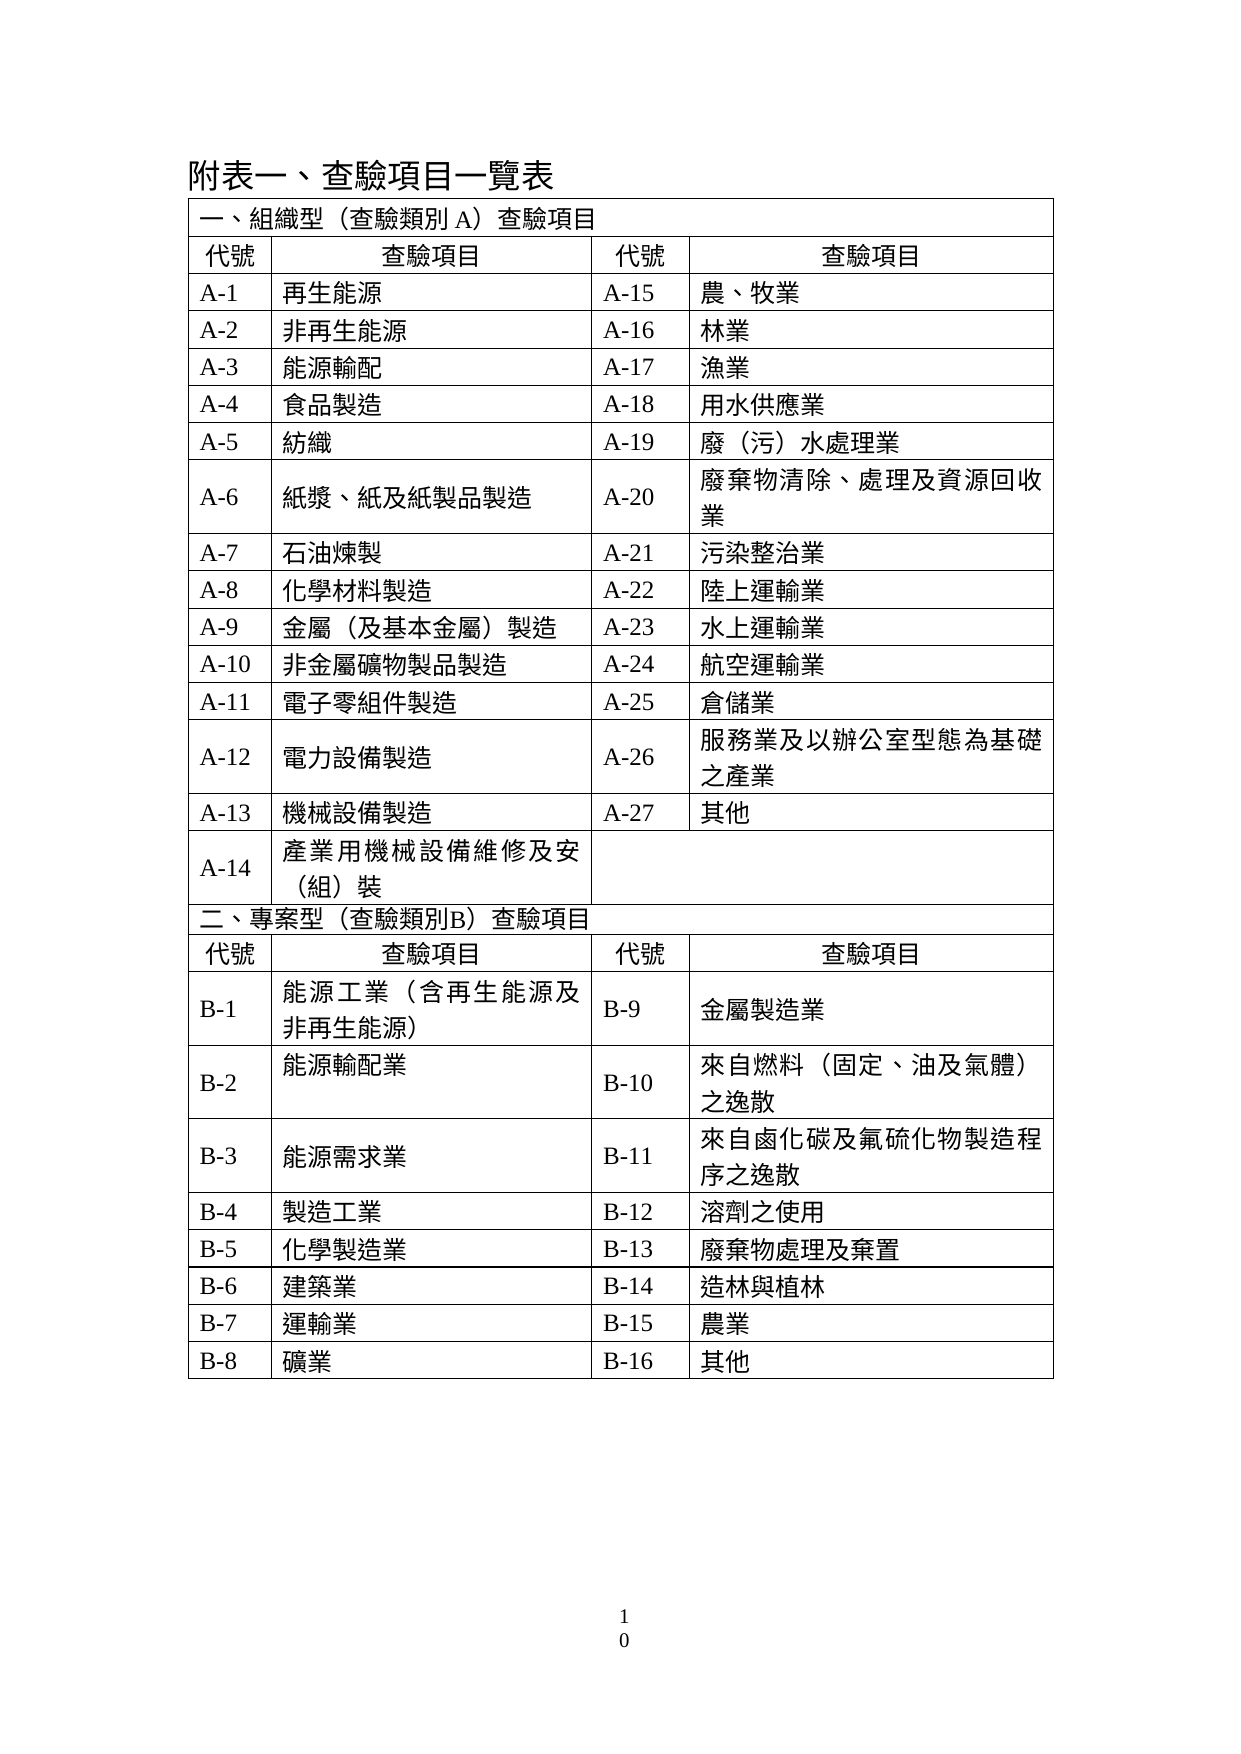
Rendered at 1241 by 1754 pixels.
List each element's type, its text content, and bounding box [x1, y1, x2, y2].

table_cell 電子零組件製造 [272, 683, 591, 719]
table_cell B-5 [189, 1230, 271, 1266]
table_cell B-6 [189, 1268, 271, 1304]
table_cell 紙漿、紙及紙製品製造 [272, 460, 591, 533]
table_cell 紡織 [272, 423, 591, 459]
table_cell 查驗項目 [272, 935, 591, 971]
table_cell B-15 [592, 1305, 689, 1341]
table_cell 電力設備製造 [272, 720, 591, 793]
table_cell A-6 [189, 460, 271, 533]
table_cell 化學製造業 [272, 1230, 591, 1266]
table_cell A-22 [592, 571, 689, 607]
table_cell B-12 [592, 1193, 689, 1229]
table_cell 運輸業 [272, 1305, 591, 1341]
table_cell 漁業 [690, 349, 1053, 385]
table_cell B-1 [189, 972, 271, 1045]
table_cell B-3 [189, 1119, 271, 1192]
table_cell A-16 [592, 311, 689, 347]
table_cell 產業用機械設備維修及安（組）裝 [272, 831, 591, 904]
table_cell 金屬製造業 [690, 972, 1053, 1045]
table_cell A-4 [189, 386, 271, 422]
table_cell 金屬（及基本金屬）製造 [272, 609, 591, 645]
table_cell 污染整治業 [690, 534, 1053, 570]
table_cell 倉儲業 [690, 683, 1053, 719]
table_cell 廢棄物清除、處理及資源回收業 [690, 460, 1053, 533]
table_cell 水上運輸業 [690, 609, 1053, 645]
table_cell A-5 [189, 423, 271, 459]
table_cell 代號 [189, 237, 271, 273]
table_cell 建築業 [272, 1268, 591, 1304]
table_cell A-25 [592, 683, 689, 719]
table_cell 非金屬礦物製品製造 [272, 646, 591, 682]
table_cell A-27 [592, 794, 689, 830]
table_cell 來自鹵化碳及氟硫化物製造程序之逸散 [690, 1119, 1053, 1192]
table_cell 查驗項目 [690, 237, 1053, 273]
table_cell A-12 [189, 720, 271, 793]
table_cell A-10 [189, 646, 271, 682]
table_cell 能源需求業 [272, 1119, 591, 1192]
table_header 一、組織型（查驗類別A）查驗項目 [189, 199, 1053, 236]
text 附表一、查驗項目一覽表 [187, 150, 1053, 198]
table_cell 用水供應業 [690, 386, 1053, 422]
table_cell A-8 [189, 571, 271, 607]
table_cell A-7 [189, 534, 271, 570]
table_cell A-20 [592, 460, 689, 533]
table_cell 能源輸配業 [272, 1046, 591, 1118]
table_cell 航空運輸業 [690, 646, 1053, 682]
table_cell A-17 [592, 349, 689, 385]
table_cell B-7 [189, 1305, 271, 1341]
table_cell 礦業 [272, 1342, 591, 1378]
table_cell A-11 [189, 683, 271, 719]
table_cell 造林與植林 [690, 1268, 1053, 1304]
table_cell A-3 [189, 349, 271, 385]
table_cell A-23 [592, 609, 689, 645]
table_cell A-13 [189, 794, 271, 830]
table_cell 再生能源 [272, 274, 591, 310]
table_cell A-24 [592, 646, 689, 682]
table_cell 廢（污）水處理業 [690, 423, 1053, 459]
table_cell 其他 [690, 794, 1053, 830]
table_cell 林業 [690, 311, 1053, 347]
table_cell 化學材料製造 [272, 571, 591, 607]
table_cell 石油煉製 [272, 534, 591, 570]
table_cell B-9 [592, 972, 689, 1045]
table_cell 查驗項目 [690, 935, 1053, 971]
table_cell A-18 [592, 386, 689, 422]
table_cell A-26 [592, 720, 689, 793]
table_cell [592, 831, 1053, 904]
table_cell 其他 [690, 1342, 1053, 1378]
table_cell 食品製造 [272, 386, 591, 422]
table_cell B-8 [189, 1342, 271, 1378]
table_cell A-21 [592, 534, 689, 570]
table_cell 製造工業 [272, 1193, 591, 1229]
table_cell 代號 [592, 935, 689, 971]
table_cell A-19 [592, 423, 689, 459]
table_cell A-2 [189, 311, 271, 347]
table_cell 農、牧業 [690, 274, 1053, 310]
table_cell B-4 [189, 1193, 271, 1229]
table_cell 查驗項目 [272, 237, 591, 273]
table_cell B-10 [592, 1046, 689, 1118]
table_cell 廢棄物處理及棄置 [690, 1230, 1053, 1266]
table_cell A-14 [189, 831, 271, 904]
table_cell 服務業及以辦公室型態為基礎之產業 [690, 720, 1053, 793]
table_cell 來自燃料（固定、油及氣體）之逸散 [690, 1046, 1053, 1118]
table_cell 能源工業（含再生能源及非再生能源） [272, 972, 591, 1045]
table_cell A-1 [189, 274, 271, 310]
table_cell B-13 [592, 1230, 689, 1266]
table_cell A-9 [189, 609, 271, 645]
table_cell 二、專案型（查驗類別B）查驗項目 [189, 905, 1053, 934]
table_cell 機械設備製造 [272, 794, 591, 830]
table_cell B-2 [189, 1046, 271, 1118]
table_cell B-16 [592, 1342, 689, 1378]
table_cell 代號 [189, 935, 271, 971]
table_cell A-15 [592, 274, 689, 310]
table_cell 非再生能源 [272, 311, 591, 347]
table_cell 能源輸配 [272, 349, 591, 385]
table_cell 溶劑之使用 [690, 1193, 1053, 1229]
table_cell 農業 [690, 1305, 1053, 1341]
table_cell 陸上運輸業 [690, 571, 1053, 607]
table_cell B-14 [592, 1268, 689, 1304]
table_cell B-11 [592, 1119, 689, 1192]
table_cell 代號 [592, 237, 689, 273]
